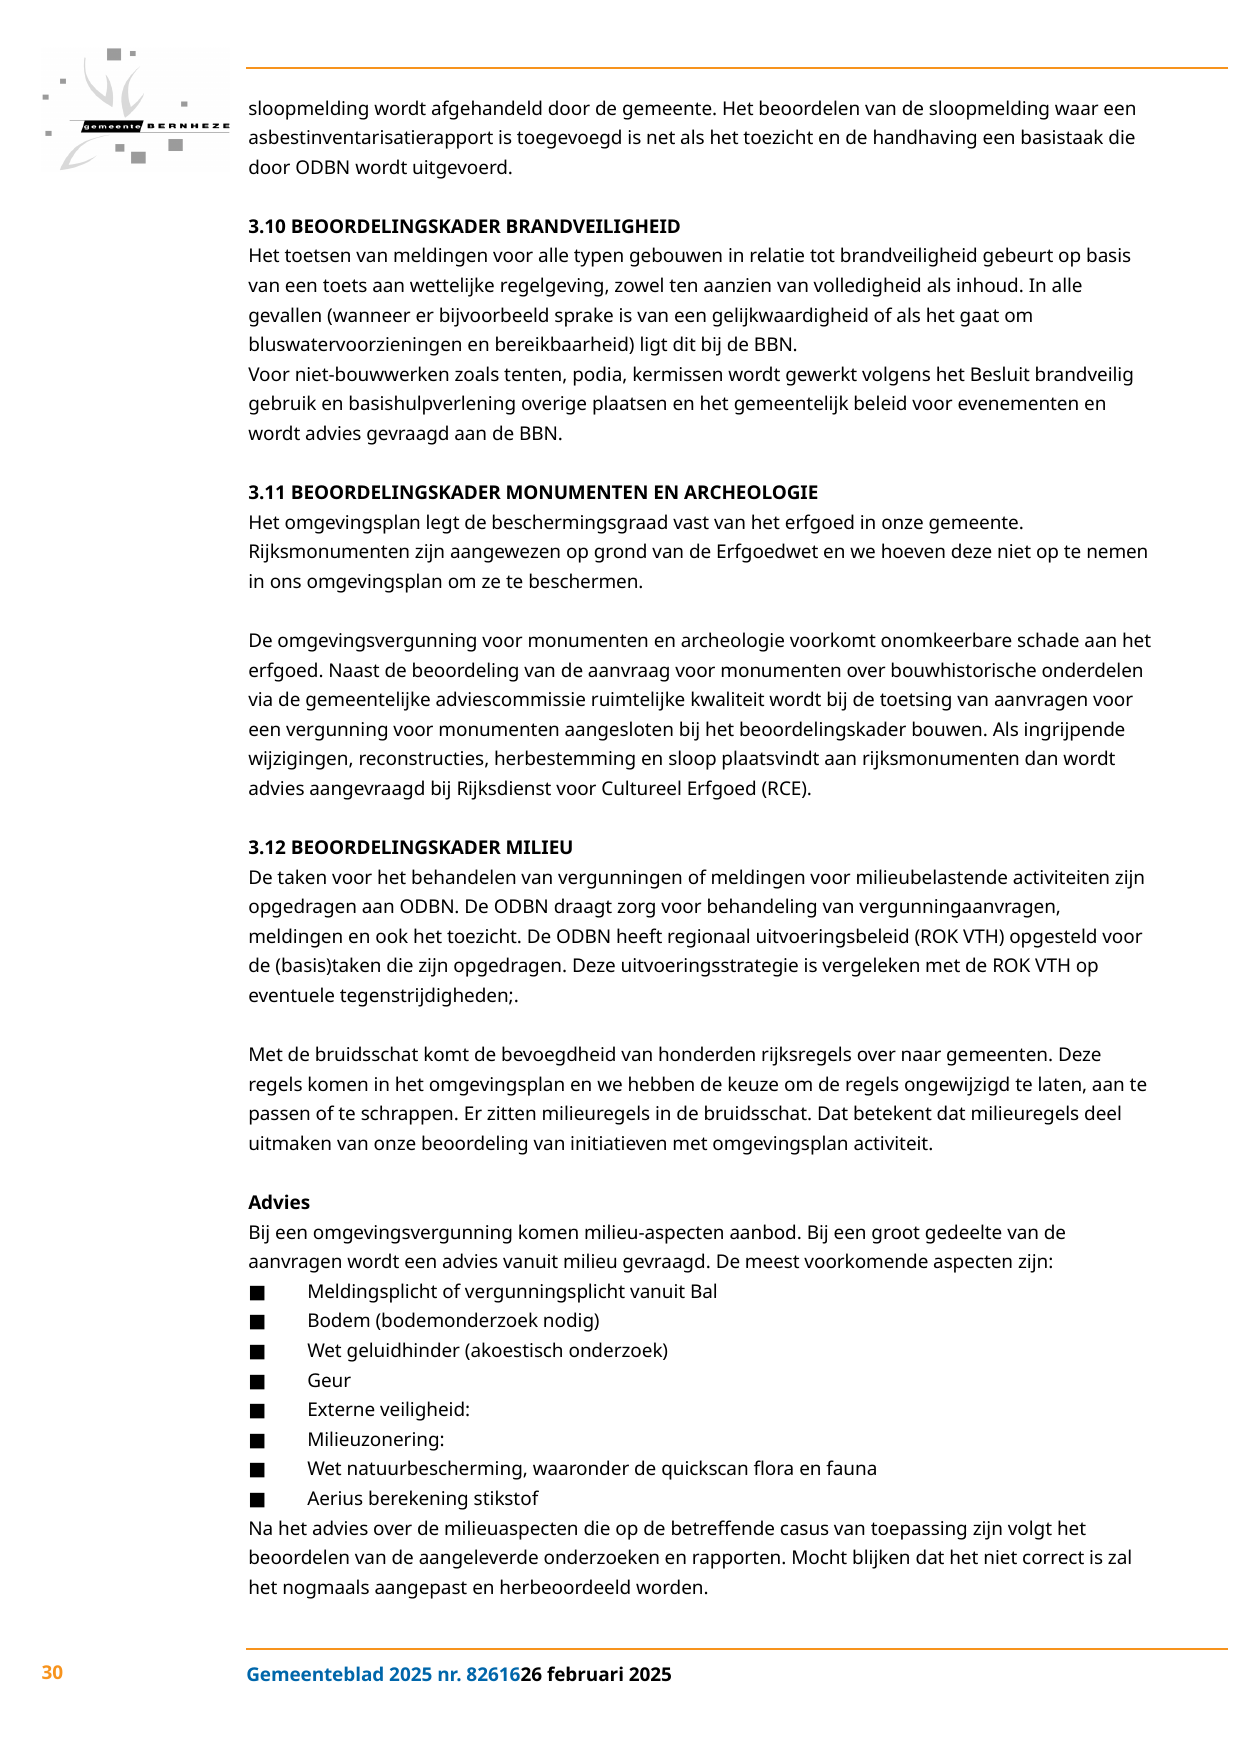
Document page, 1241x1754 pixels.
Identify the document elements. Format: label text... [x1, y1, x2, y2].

list Wet geluidhinder (akoestisch onderzoek) [248, 1337, 1152, 1363]
text Het omgevingsplan legt de beschermingsgraad vast van het erfgoed in onze gemeente. Rijksmonumenten zijn aangewezen op grond van de Erfgoedwet en we hoeven deze niet op te nemen in ons omgevingsplan om ze te beschermen. [248, 509, 1152, 594]
list Meldingsplicht of vergunningsplicht vanuit Bal [248, 1278, 1152, 1304]
text Met de bruidsschat komt de bevoegdheid van honderden rijksregels over naar gemeenten. Deze regels komen in het omgevingsplan en we hebben de keuze om de regels ongewijzigd te laten, aan te passen of te schrappen. Er zitten milieuregels in de bruidsschat. Dat betekent dat milieuregels deel uitmaken van onze beoordeling van initiatieven met omgevingsplan activiteit. [248, 1041, 1152, 1156]
picture [41, 47, 231, 172]
list Wet natuurbescherming, waaronder de quickscan flora en fauna [248, 1456, 1152, 1481]
text Het toetsen van meldingen voor alle typen gebouwen in relatie tot brandveiligheid gebeurt op basis van een toets aan wettelijke regelgeving, zowel ten aanzien van volledigheid als inhoud. In alle gevallen (wanneer er bijvoorbeeld sprake is van een gelijkwaardigheid of als het gaat om bluswatervoorzieningen en bereikbaarheid) ligt dit bij de BBN. [248, 243, 1152, 357]
list Bodem (bodemonderzoek nodig) [248, 1308, 1152, 1333]
text Advies [248, 1189, 1152, 1215]
list Milieuzonering: [248, 1426, 1152, 1452]
list Aerius berekening stikstof [248, 1485, 1152, 1511]
text 3.11 BEOORDELINGSKADER MONUMENTEN EN ARCHEOLOGIE [248, 479, 1152, 505]
text sloopmelding wordt afgehandeld door de gemeente. Het beoordelen van de sloopmelding waar een asbestinventarisatierapport is toegevoegd is net als het toezicht en de handhaving een basistaak die door ODBN wordt uitgevoerd. [248, 95, 1152, 180]
text 3.12 BEOORDELINGSKADER MILIEU [248, 834, 1152, 860]
text De taken voor het behandelen van vergunningen of meldingen voor milieubelastende activiteiten zijn opgedragen aan ODBN. De ODBN draagt zorg voor behandeling van vergunningaanvragen, meldingen en ook het toezicht. De ODBN heeft regionaal uitvoeringsbeleid (ROK VTH) opgesteld voor de (basis)taken die zijn opgedragen. Deze uitvoeringsstrategie is vergeleken met de ROK VTH op eventuele tegenstrijdigheden;. [248, 864, 1152, 1008]
list Externe veiligheid: [248, 1396, 1152, 1422]
text De omgevingsvergunning voor monumenten en archeologie voorkomt onomkeerbare schade aan het erfgoed. Naast de beoordeling van de aanvraag voor monumenten over bouwhistorische onderdelen via de gemeentelijke adviescommissie ruimtelijke kwaliteit wordt bij de toetsing van aanvragen voor een vergunning voor monumenten aangesloten bij het beoordelingskader bouwen. Als ingrijpende wijzigingen, reconstructies, herbestemming en sloop plaatsvindt aan rijksmonumenten dan wordt advies aangevraagd bij Rijksdienst voor Cultureel Erfgoed (RCE). [248, 627, 1152, 801]
text Voor niet-bouwwerken zoals tenten, podia, kermissen wordt gewerkt volgens het Besluit brandveilig gebruik en basishulpverlening overige plaatsen en het gemeentelijk beleid voor evenementen en wordt advies gevraagd aan de BBN. [248, 361, 1152, 446]
text Bij een omgevingsvergunning komen milieu-aspecten aanbod. Bij een groot gedeelte van de aanvragen wordt een advies vanuit milieu gevraagd. De meest voorkomende aspecten zijn: [248, 1219, 1152, 1274]
text Na het advies over de milieuaspecten die op de betreffende casus van toepassing zijn volgt het beoordelen van de aangeleverde onderzoeken en rapporten. Mocht blijken dat het niet correct is zal het nogmaals aangepast en herbeoordeeld worden. [248, 1515, 1152, 1600]
list Geur [248, 1367, 1152, 1393]
text 3.10 BEOORDELINGSKADER BRANDVEILIGHEID [248, 213, 1152, 239]
